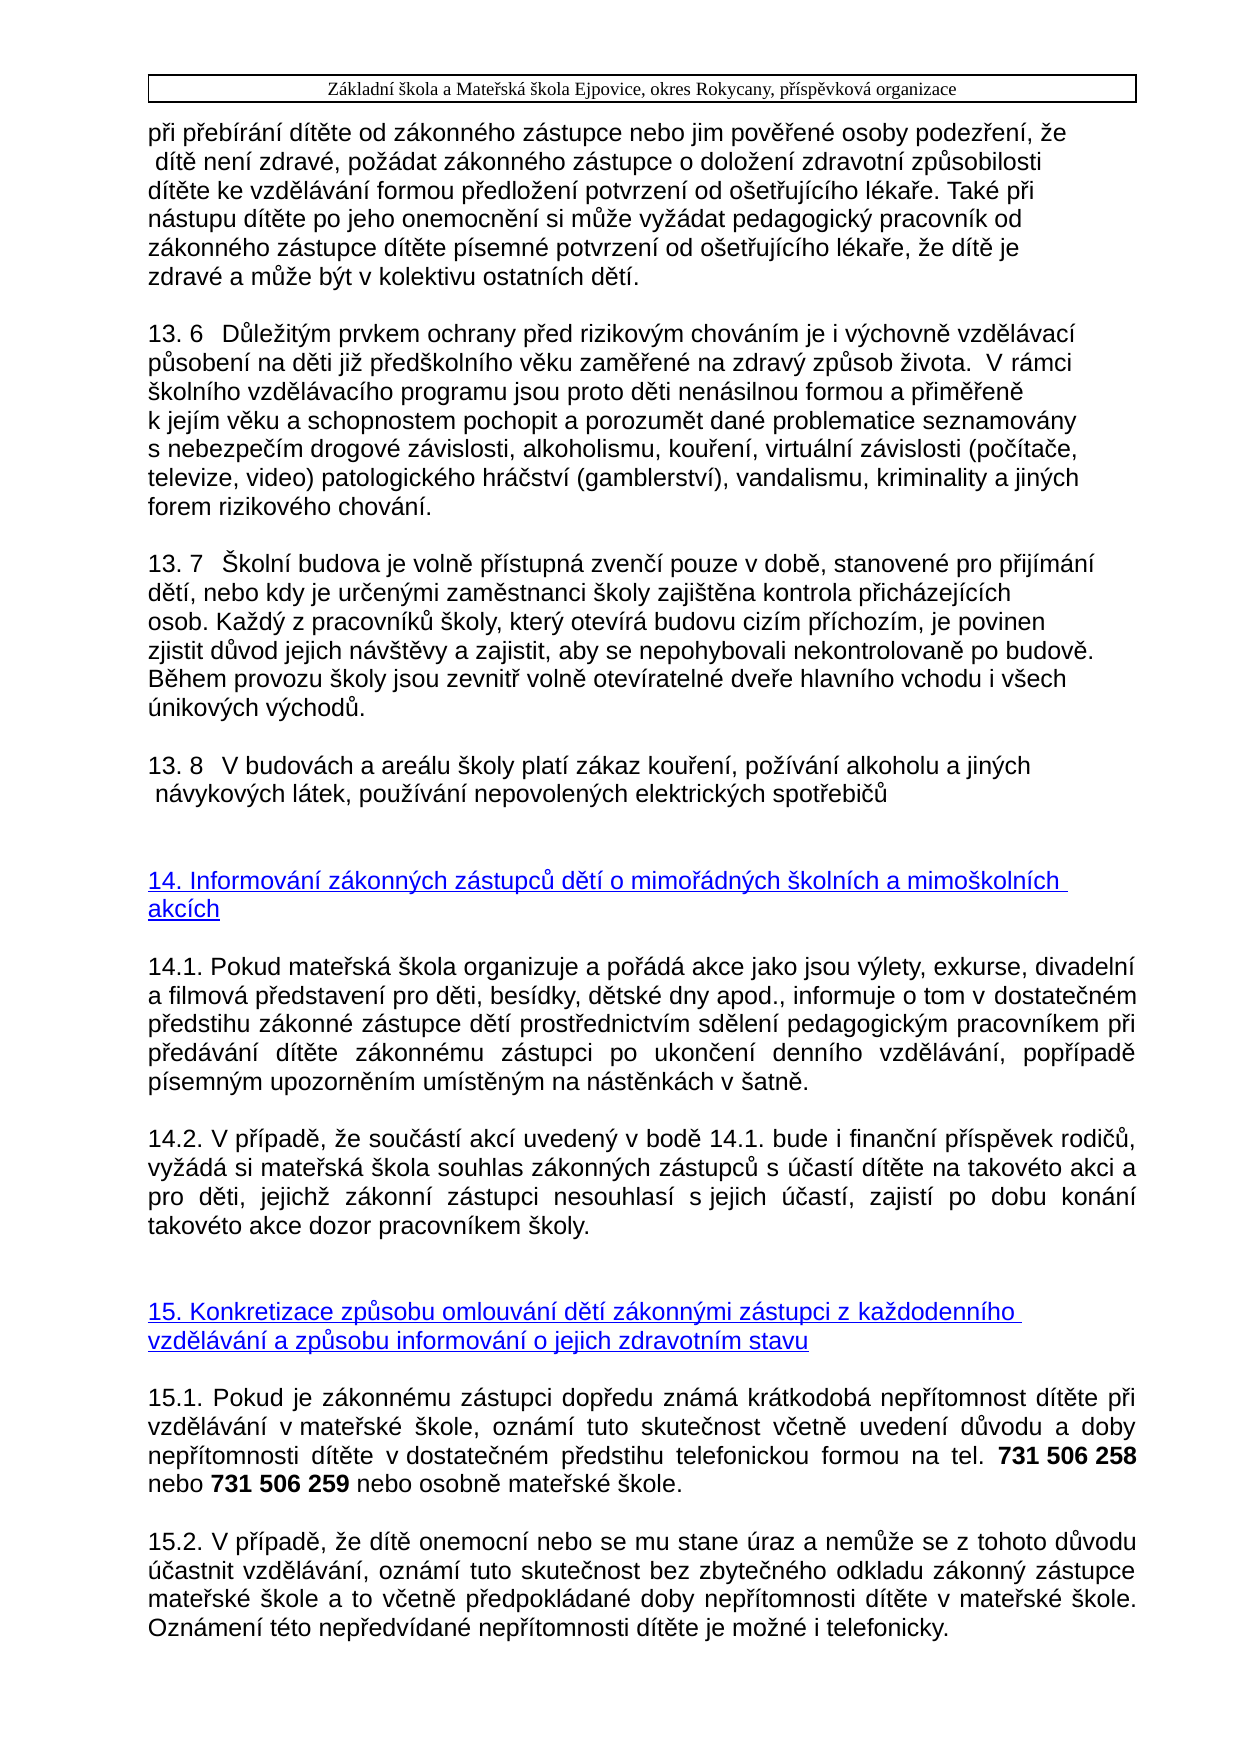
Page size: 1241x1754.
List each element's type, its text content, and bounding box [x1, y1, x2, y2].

text 14.1. Pokud mateřská škola organizuje a pořádá akce jako jsou výlety, exkurse, divadelní a filmová představení pro děti, besídky, dětské dny apod., informuje o tom v dostatečném předstihu zákonné zástupce dětí prostřednictvím sdělení pedagogickým pracovníkem při předávání dítěte zákonnému zástupci po ukončení denního vzdělávání, popřípadě písemným upozorněním umístěným na nástěnkách v šatně. [148, 952, 1137, 1096]
text únikových východů. [148, 693, 1137, 722]
text při přebírání dítěte od zákonného zástupce nebo jim pověřené osoby podezření, že [148, 118, 1137, 147]
text zdravé a může být v kolektivu ostatních dětí. [148, 262, 1137, 291]
text dítěte ke vzdělávání formou předložení potvrzení od ošetřujícího lékaře. Také při [148, 176, 1137, 204]
text 15.1. Pokud je zákonnému zástupci dopředu známá krátkodobá nepřítomnost dítěte při vzdělávání v mateřské škole, oznámí tuto skutečnost včetně uvedení důvodu a doby nepřítomnosti dítěte v dostatečném předstihu telefonickou formou na tel. 731 506 258 nebo 731 506 259 nebo osobně mateřské škole. [148, 1383, 1137, 1498]
text působení na děti již předškolního věku zaměřené na zdravý způsob života. V rámci [148, 348, 1137, 377]
text dětí, nebo kdy je určenými zaměstnanci školy zajištěna kontrola přicházejících [148, 578, 1137, 607]
text 13. 8 V budovách a areálu školy platí zákaz kouření, požívání alkoholu a jiných [148, 751, 1137, 779]
text Během provozu školy jsou zevnitř volně otevíratelné dveře hlavního vchodu i všech [148, 664, 1137, 693]
text osob. Každý z pracovníků školy, který otevírá budovu cizím příchozím, je povinen [148, 607, 1137, 636]
text zjistit důvod jejich návštěvy a zajistit, aby se nepohybovali nekontrolovaně po budově. [148, 636, 1137, 664]
text školního vzdělávacího programu jsou proto děti nenásilnou formou a přiměřeně [148, 377, 1137, 406]
text k jejím věku a schopnostem pochopit a porozumět dané problematice seznamovány [148, 406, 1137, 434]
text 14.2. V případě, že součástí akcí uvedený v bodě 14.1. bude i finanční příspěvek rodičů, vyžádá si mateřská škola souhlas zákonných zástupců s účastí dítěte na takovéto akci a pro děti, jejichž zákonní zástupci nesouhlasí s jejich účastí, zajistí po dobu konání takovéto akce dozor pracovníkem školy. [148, 1124, 1137, 1239]
text s nebezpečím drogové závislosti, alkoholismu, kouření, virtuální závislosti (počítače, [148, 434, 1137, 463]
text 13. 6 Důležitým prvkem ochrany před rizikovým chováním je i výchovně vzdělávací [148, 319, 1137, 348]
text forem rizikového chování. [148, 492, 1137, 521]
text zákonného zástupce dítěte písemné potvrzení od ošetřujícího lékaře, že dítě je [148, 233, 1137, 262]
text 13. 7 Školní budova je volně přístupná zvenčí pouze v době, stanovené pro přijímání [148, 549, 1137, 578]
text nástupu dítěte po jeho onemocnění si může vyžádat pedagogický pracovník od [148, 204, 1137, 233]
text 15.2. V případě, že dítě onemocní nebo se mu stane úraz a nemůže se z tohoto důvodu účastnit vzdělávání, oznámí tuto skutečnost bez zbytečného odkladu zákonný zástupce mateřské škole a to včetně předpokládané doby nepřítomnosti dítěte v mateřské škole. Oznámení této nepředvídané nepřítomnosti dítěte je možné i telefonicky. [148, 1527, 1137, 1642]
text televize, video) patologického hráčství (gamblerství), vandalismu, kriminality a jiných [148, 463, 1137, 492]
text 14. Informování zákonných zástupců dětí o mimořádných školních a mimoškolních akcích [148, 866, 1137, 923]
text 15. Konkretizace způsobu omlouvání dětí zákonnými zástupci z každodenního vzdělávání a způsobu informování o jejich zdravotním stavu [148, 1297, 1137, 1354]
text dítě není zdravé, požádat zákonného zástupce o doložení zdravotní způsobilosti [148, 147, 1137, 176]
text návykových látek, používání nepovolených elektrických spotřebičů [148, 779, 1137, 808]
